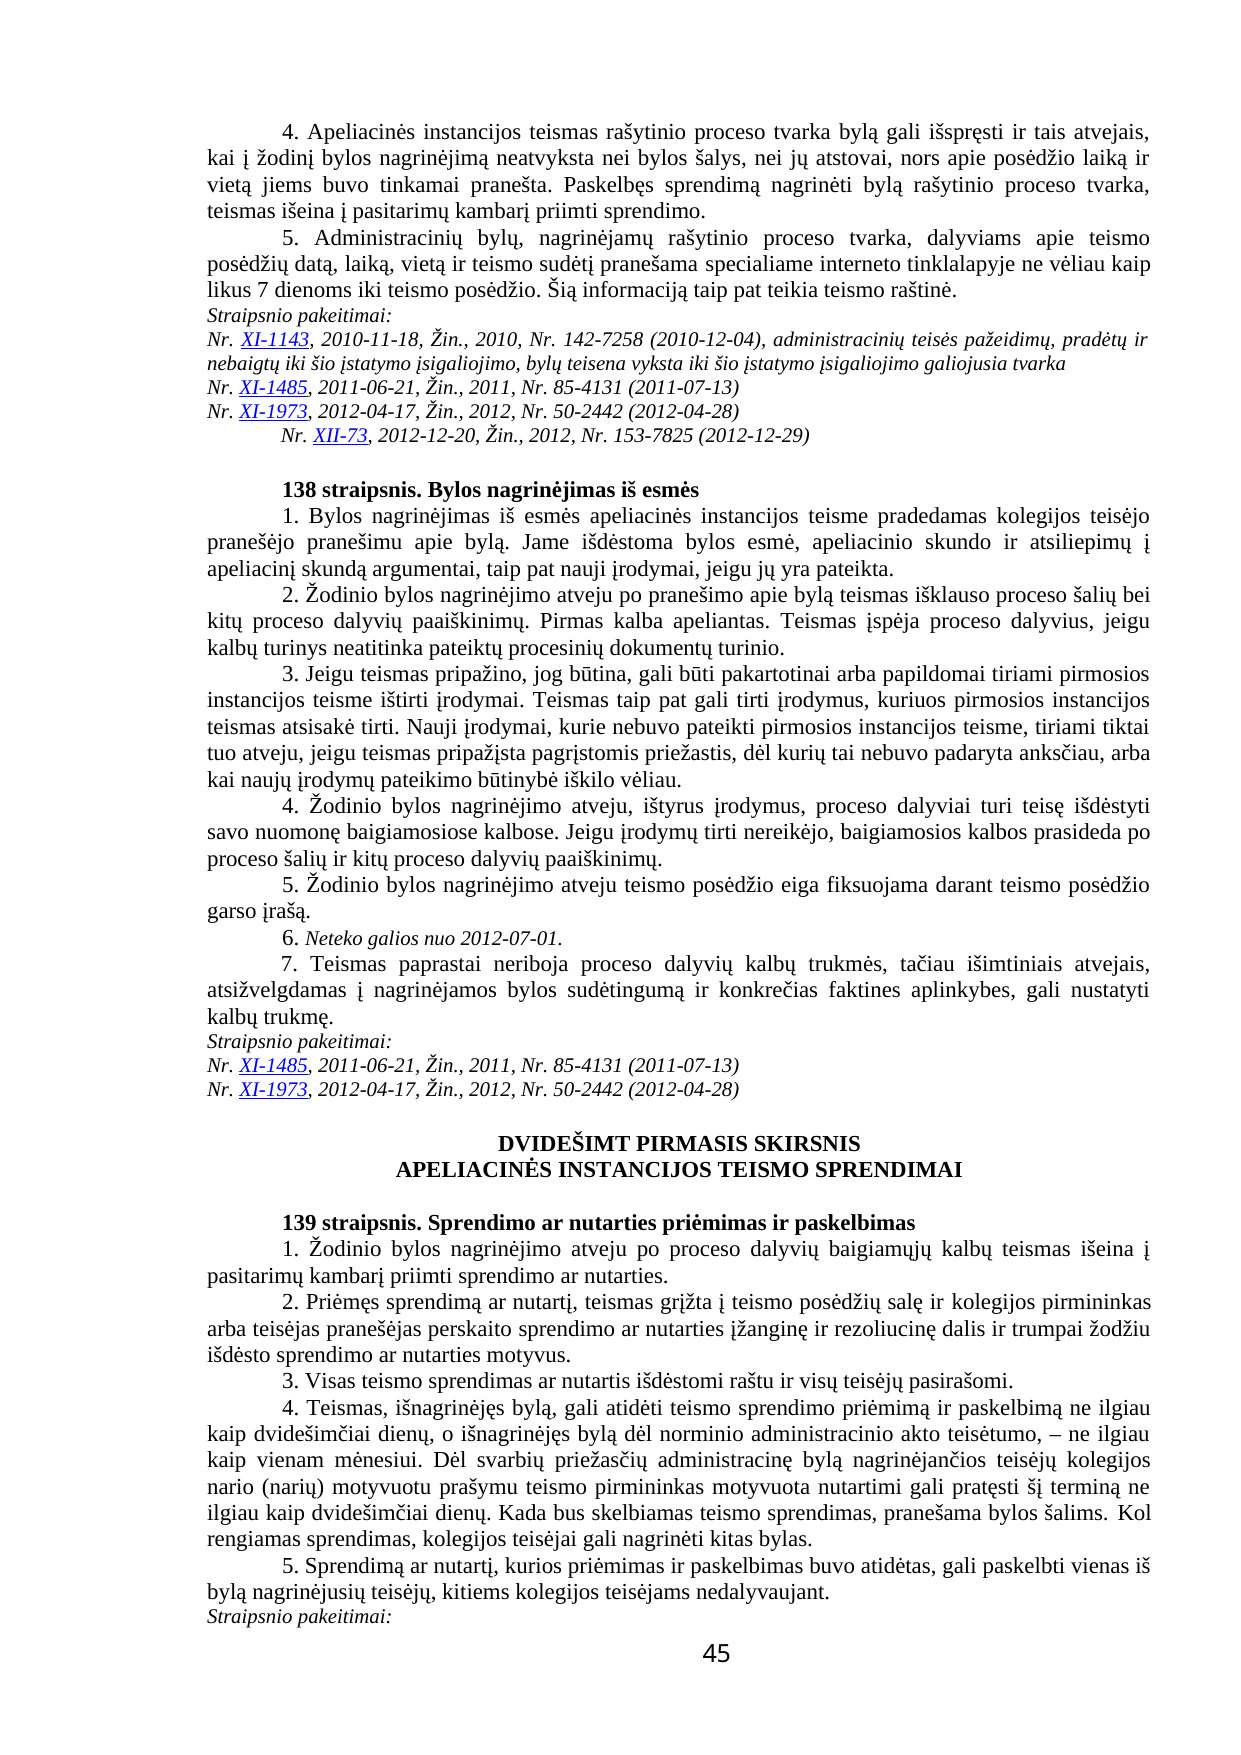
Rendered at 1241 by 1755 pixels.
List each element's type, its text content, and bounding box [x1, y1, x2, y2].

text 4. Teismas, išnagrinėjęs bylą, gali atidėti teismo sprendimo priėmimą ir paskelbimą ne ilgiau kaip dvidešimčiai dienų, o išnagrinėjęs bylą dėl norminio administracinio akto teisėtumo, – ne ilgiau kaip vienam mėnesiui. Dėl svarbių priežasčių administracinę bylą nagrinėjančios teisėjų kolegijos nario (narių) motyvuotu prašymu teismo pirmininkas motyvuota nutartimi gali pratęsti šį terminą ne ilgiau kaip dvidešimčiai dienų. Kada bus skelbiamas teismo sprendimas, pranešama bylos šalims. Kol rengiamas sprendimas, kolegijos teisėjai gali nagrinėti kitas bylas. [207, 1394, 1152, 1552]
text 7. Teismas paprastai neriboja proceso dalyvių kalbų trukmės, tačiau išimtiniais atvejais, atsižvelgdamas į nagrinėjamos bylos sudėtingumą ir konkrečias faktines aplinkybes, gali nustatyti kalbų trukmę. [207, 950, 1152, 1029]
text Nr. XI-1143, 2010-11-18, Žin., 2010, Nr. 142-7258 (2010-12-04), administracinių teisės pažeidimų, pradėtų ir nebaigtų iki šio įstatymo įsigaliojimo, bylų teisena vyksta iki šio įstatymo įsigaliojimo galiojusia tvarka [207, 327, 1152, 375]
text 5. Sprendimą ar nutartį, kurios priėmimas ir paskelbimas buvo atidėtas, gali paskelbti vienas iš bylą nagrinėjusių teisėjų, kitiems kolegijos teisėjams nedalyvaujant. [207, 1552, 1152, 1604]
text Nr. XI-1973, 2012-04-17, Žin., 2012, Nr. 50-2442 (2012-04-28) [207, 399, 1152, 423]
text 5. Žodinio bylos nagrinėjimo atveju teismo posėdžio eiga fiksuojama darant teismo posėdžio garso įrašą. [207, 871, 1152, 924]
text 1. Žodinio bylos nagrinėjimo atveju po proceso dalyvių baigiamųjų kalbų teismas išeina į pasitarimų kambarį priimti sprendimo ar nutarties. [207, 1236, 1152, 1288]
text 5. Administracinių bylų, nagrinėjamų rašytinio proceso tvarka, dalyviams apie teismo posėdžių datą, laiką, vietą ir teismo sudėtį pranešama specialiame interneto tinklalapyje ne vėliau kaip likus 7 dienoms iki teismo posėdžio. Šią informaciją taip pat teikia teismo raštinė. [207, 223, 1152, 303]
text 3. Jeigu teismas pripažino, jog būtina, gali būti pakartotinai arba papildomai tiriami pirmosios instancijos teisme ištirti įrodymai. Teismas taip pat gali tirti įrodymus, kuriuos pirmosios instancijos teismas atsisakė tirti. Nauji įrodymai, kurie nebuvo pateikti pirmosios instancijos teisme, tiriami tiktai tuo atveju, jeigu teismas pripažįsta pagrįstomis priežastis, dėl kurių tai nebuvo padaryta anksčiau, arba kai naujų įrodymų pateikimo būtinybė iškilo vėliau. [207, 660, 1152, 792]
text 4. Apeliacinės instancijos teismas rašytinio proceso tvarka bylą gali išspręsti ir tais atvejais, kai į žodinį bylos nagrinėjimą neatvyksta nei bylos šalys, nei jų atstovai, nors apie posėdžio laiką ir vietą jiems buvo tinkamai pranešta. Paskelbęs sprendimą nagrinėti bylą rašytinio proceso tvarka, teismas išeina į pasitarimų kambarį priimti sprendimo. [207, 118, 1152, 223]
text 139 straipsnis. Sprendimo ar nutarties priėmimas ir paskelbimas [207, 1209, 1152, 1236]
text 138 straipsnis. Bylos nagrinėjimas iš esmės [207, 476, 1152, 502]
text DVIDEŠIMT PIRMASIS SKIRSNIS [207, 1130, 1152, 1156]
text Straipsnio pakeitimai: [207, 1604, 1152, 1628]
text 4. Žodinio bylos nagrinėjimo atveju, ištyrus įrodymus, proceso dalyviai turi teisę išdėstyti savo nuomonę baigiamosiose kalbose. Jeigu įrodymų tirti nereikėjo, baigiamosios kalbos prasideda po proceso šalių ir kitų proceso dalyvių paaiškinimų. [207, 792, 1152, 871]
text 2. Priėmęs sprendimą ar nutartį, teismas grįžta į teismo posėdžių salę ir kolegijos pirmininkas arba teisėjas pranešėjas perskaito sprendimo ar nutarties įžanginę ir rezoliucinę dalis ir trumpai žodžiu išdėsto sprendimo ar nutarties motyvus. [207, 1288, 1152, 1367]
text Nr. XI-1973, 2012-04-17, Žin., 2012, Nr. 50-2442 (2012-04-28) [207, 1077, 1152, 1101]
text 1. Bylos nagrinėjimas iš esmės apeliacinės instancijos teisme pradedamas kolegijos teisėjo pranešėjo pranešimu apie bylą. Jame išdėstoma bylos esmė, apeliacinio skundo ir atsiliepimų į apeliacinį skundą argumentai, taip pat nauji įrodymai, jeigu jų yra pateikta. [207, 502, 1152, 581]
text Nr. XI-1485, 2011-06-21, Žin., 2011, Nr. 85-4131 (2011-07-13) [207, 1053, 1152, 1077]
text Nr. XII-73, 2012-12-20, Žin., 2012, Nr. 153-7825 (2012-12-29) [207, 423, 1152, 447]
text 3. Visas teismo sprendimas ar nutartis išdėstomi raštu ir visų teisėjų pasirašomi. [207, 1367, 1152, 1394]
text 6. Neteko galios nuo 2012-07-01. [207, 924, 1152, 950]
text Straipsnio pakeitimai: [207, 1029, 1152, 1053]
text Nr. XI-1485, 2011-06-21, Žin., 2011, Nr. 85-4131 (2011-07-13) [207, 375, 1152, 399]
text APELIACINĖS INSTANCIJOS TEISMO SPRENDIMAI [207, 1156, 1152, 1183]
text 2. Žodinio bylos nagrinėjimo atveju po pranešimo apie bylą teismas išklauso proceso šalių bei kitų proceso dalyvių paaiškinimų. Pirmas kalba apeliantas. Teismas įspėja proceso dalyvius, jeigu kalbų turinys neatitinka pateiktų procesinių dokumentų turinio. [207, 581, 1152, 660]
text Straipsnio pakeitimai: [207, 303, 1152, 327]
